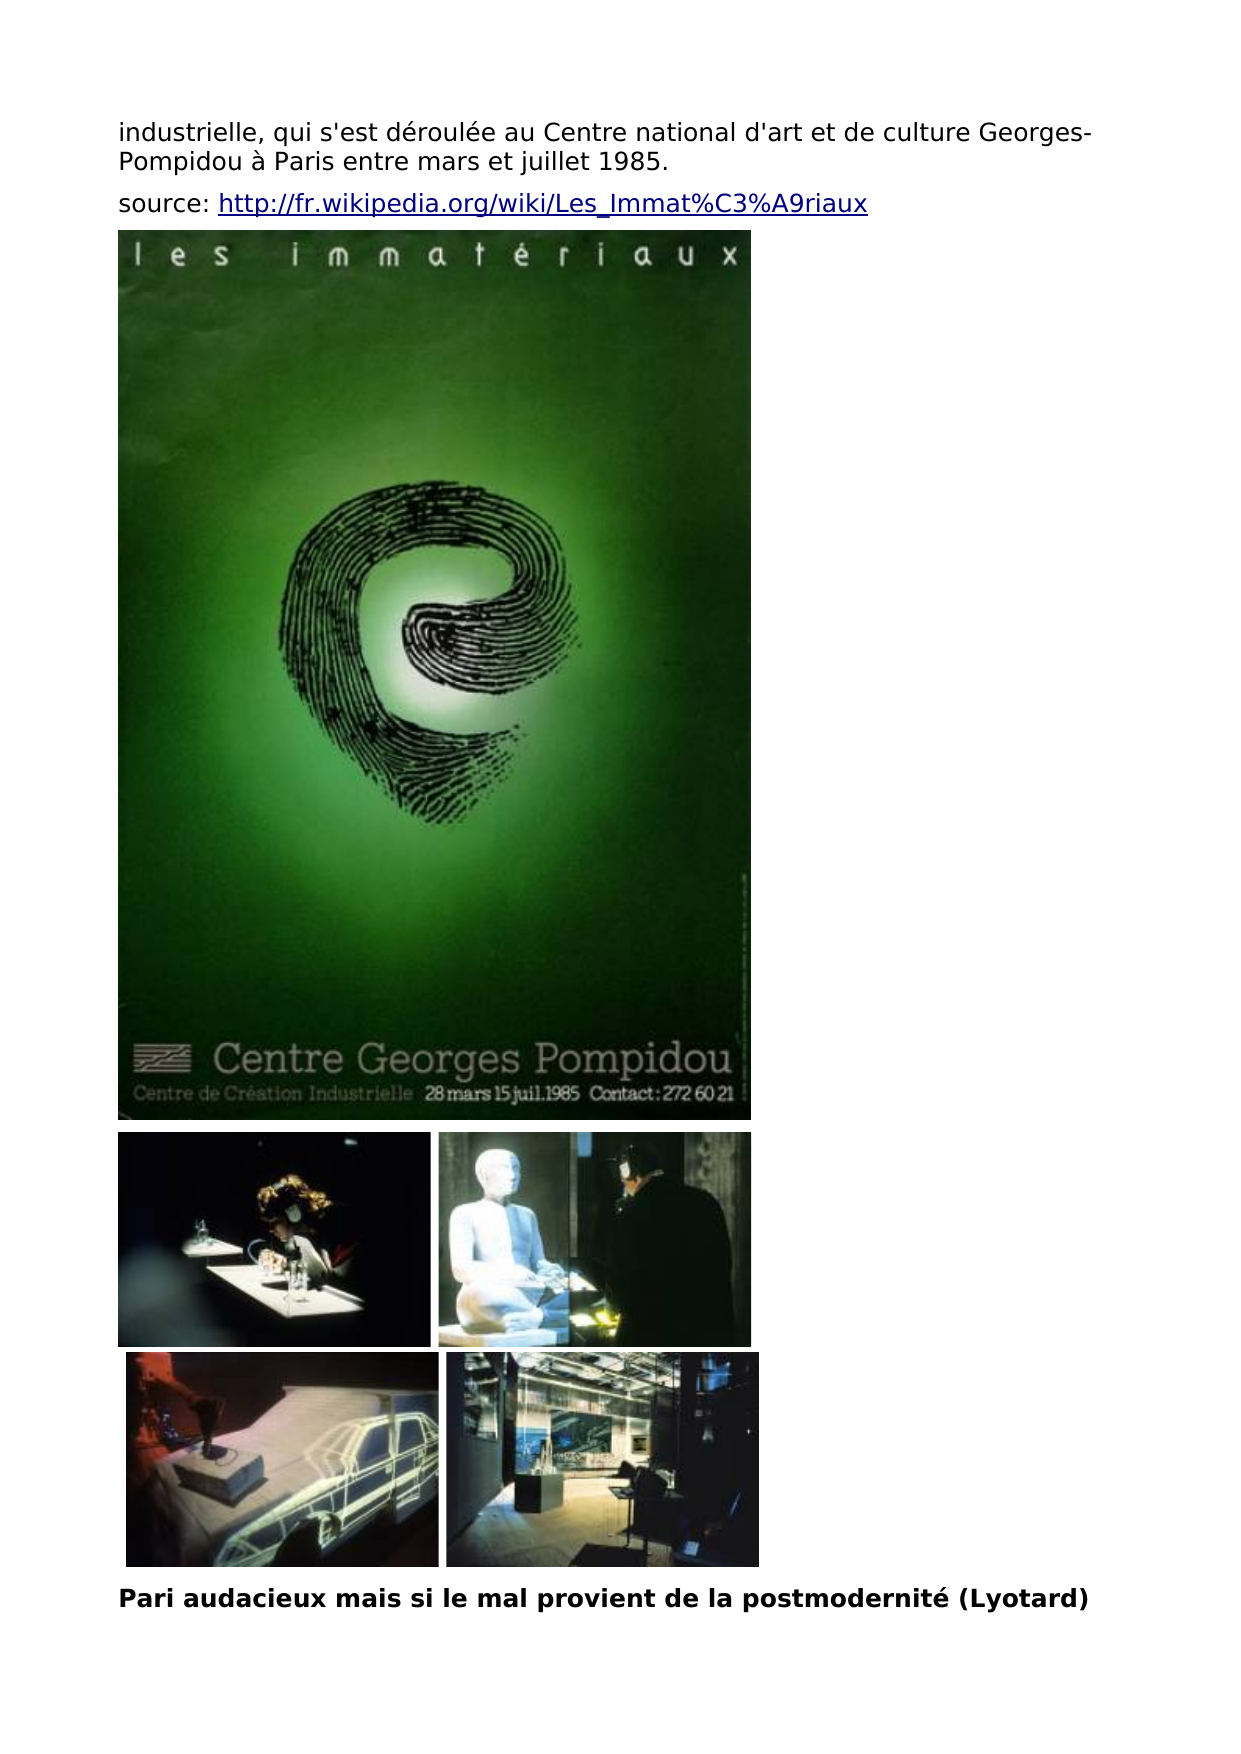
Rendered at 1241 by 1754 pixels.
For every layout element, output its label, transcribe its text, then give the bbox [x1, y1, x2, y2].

picture [438, 1132, 752, 1347]
text source: http://fr.wikipedia.org/wiki/Les_Immat%C3%A9riaux [118, 189, 1122, 218]
picture [446, 1352, 759, 1567]
picture [126, 1352, 439, 1567]
text Pari audacieux mais si le mal provient de la postmodernité (Lyotard) [118, 1585, 1122, 1614]
picture [118, 230, 751, 1120]
text industrielle, qui s'est déroulée au Centre national d'art et de culture Georges-Pompidou à Paris entre mars et juillet 1985. [118, 118, 1122, 176]
picture [118, 1132, 431, 1347]
